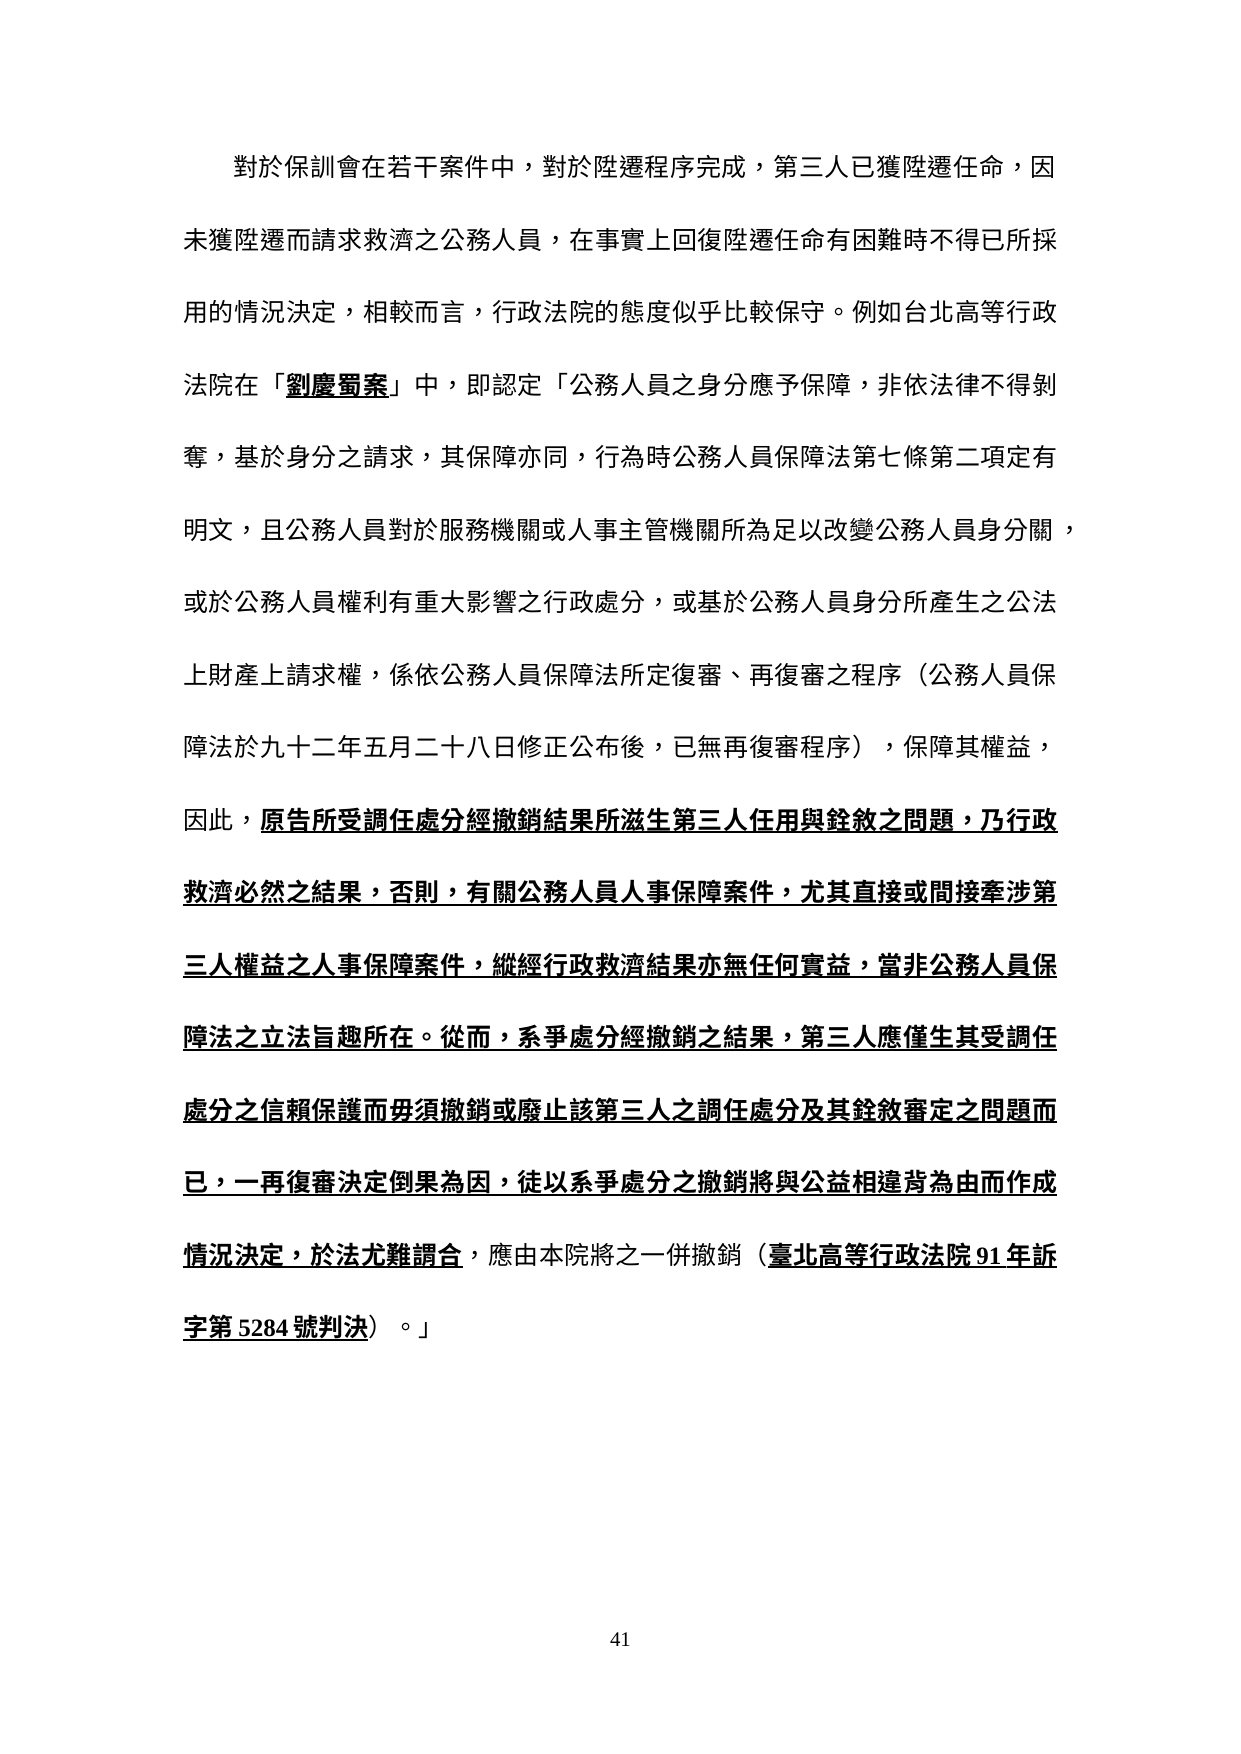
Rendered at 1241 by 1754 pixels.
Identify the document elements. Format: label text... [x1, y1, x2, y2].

text 對於保訓會在若干案件中，對於陞遷程序完成，第三人已獲陞遷任命，因未獲陞遷而請求救濟之公務人員，在事實上回復陞遷任命有困難時不得已所採用的情況決定，相較而言，行政法院的態度似乎比較保守。例如台北高等行政法院在「劉慶蜀案」中，即認定「公務人員之身分應予保障，非依法律不得剝奪，基於身分之請求，其保障亦同，行為時公務人員保障法第七條第二項定有明文，且公務人員對於服務機關或人事主管機關所為足以改變公務人員身分關，或於公務人員權利有重大影響之行政處分，或基於公務人員身分所產生之公法上財產上請求權，係依公務人員保障法所定復審、再復審之程序（公務人員保障法於九十二年五月二十八日修正公布後，已無再復審程序），保障其權益，因此，原告所受調任處分經撤銷結果所滋生第三人任用與銓敘之問題，乃行政救濟必然之結果，否則，有關公務人員人事保障案件，尤其直接或間接牽涉第三人權益之人事保障案件，縱經行政救濟結果亦無任何實益，當非公務人員保障法之立法旨趣所在。從而，系爭處分經撤銷之結果，第三人應僅生其受調任處分之信賴保護而毋須撤銷或廢止該第三人之調任處分及其銓敘審定之問題而已，一再復審決定倒果為因，徒以系爭處分之撤銷將與公益相違背為由而作成情況決定，於法尤難謂合，應由本院將之一併撤銷（臺北高等行政法院91年訴字第5284號判決）。」 [183, 148, 1057, 904]
text 對於保訓會在若干案件中，對於陞遷程序完成，第三人已獲陞遷任命，因未獲陞遷而請求救濟之公務人員，在事實上回復陞遷任命有困難時不得已所採用的情況決定，相較而言，行政法院的態度似乎比較保守。例如台北高等行政法院在「劉慶蜀案」中，即認定「公務人員之身分應予保障，非依法律不得剝奪，基於身分之請求，其保障亦同，行為時公務人員保障法第七條第二項定有明文，且公務人員對於服務機關或人事主管機關所為足以改變公務人員身分關，或於公務人員權利有重大影響之行政處分，或基於公務人員身分所產生之公法上財產上請求權，係依公務人員保障法所定復審、再復審之程序（公務人員保障法於九十二年五月二十八日修正公布後，已無再復審程序），保障其權益，因此，原告所受調任處分經撤銷結果所滋生第三人任用與銓敘之問題，乃行政救濟必然之結果，否則，有關公務人員人事保障案件，尤其直接或間接牽涉第三人權益之人事保障案件，縱經行政救濟結果亦無任何實益，當非公務人員保障法之立法旨趣所在。從而，系爭處分經撤銷之結果，第三人應僅生其受調任處分之信賴保護而毋須撤銷或廢止該第三人之調任處分及其銓敘審定之問題而已，一再復審決定倒果為因，徒以系爭處分之撤銷將與公益相違背為由而作成情況決定，於法尤難謂合，應由本院將之一併撤銷（臺北高等行政法院91年訴字第5284號判決）。」 [183, 1051, 1057, 1121]
text 對於保訓會在若干案件中，對於陞遷程序完成，第三人已獲陞遷任命，因未獲陞遷而請求救濟之公務人員，在事實上回復陞遷任命有困難時不得已所採用的情況決定，相較而言，行政法院的態度似乎比較保守。例如台北高等行政法院在「劉慶蜀案」中，即認定「公務人員之身分應予保障，非依法律不得剝奪，基於身分之請求，其保障亦同，行為時公務人員保障法第七條第二項定有明文，且公務人員對於服務機關或人事主管機關所為足以改變公務人員身分關，或於公務人員權利有重大影響之行政處分，或基於公務人員身分所產生之公法上財產上請求權，係依公務人員保障法所定復審、再復審之程序（公務人員保障法於九十二年五月二十八日修正公布後，已無再復審程序），保障其權益，因此，原告所受調任處分經撤銷結果所滋生第三人任用與銓敘之問題，乃行政救濟必然之結果，否則，有關公務人員人事保障案件，尤其直接或間接牽涉第三人權益之人事保障案件，縱經行政救濟結果亦無任何實益，當非公務人員保障法之立法旨趣所在。從而，系爭處分經撤銷之結果，第三人應僅生其受調任處分之信賴保護而毋須撤銷或廢止該第三人之調任處分及其銓敘審定之問題而已，一再復審決定倒果為因，徒以系爭處分之撤銷將與公益相違背為由而作成情況決定，於法尤難謂合，應由本院將之一併撤銷（臺北高等行政法院91年訴字第5284號判決）。」 [183, 906, 1057, 976]
text 對於保訓會在若干案件中，對於陞遷程序完成，第三人已獲陞遷任命，因未獲陞遷而請求救濟之公務人員，在事實上回復陞遷任命有困難時不得已所採用的情況決定，相較而言，行政法院的態度似乎比較保守。例如台北高等行政法院在「劉慶蜀案」中，即認定「公務人員之身分應予保障，非依法律不得剝奪，基於身分之請求，其保障亦同，行為時公務人員保障法第七條第二項定有明文，且公務人員對於服務機關或人事主管機關所為足以改變公務人員身分關，或於公務人員權利有重大影響之行政處分，或基於公務人員身分所產生之公法上財產上請求權，係依公務人員保障法所定復審、再復審之程序（公務人員保障法於九十二年五月二十八日修正公布後，已無再復審程序），保障其權益，因此，原告所受調任處分經撤銷結果所滋生第三人任用與銓敘之問題，乃行政救濟必然之結果，否則，有關公務人員人事保障案件，尤其直接或間接牽涉第三人權益之人事保障案件，縱經行政救濟結果亦無任何實益，當非公務人員保障法之立法旨趣所在。從而，系爭處分經撤銷之結果，第三人應僅生其受調任處分之信賴保護而毋須撤銷或廢止該第三人之調任處分及其銓敘審定之問題而已，一再復審決定倒果為因，徒以系爭處分之撤銷將與公益相違背為由而作成情況決定，於法尤難謂合，應由本院將之一併撤銷（臺北高等行政法院91年訴字第5284號判決）。」 [183, 1123, 1057, 1194]
text 對於保訓會在若干案件中，對於陞遷程序完成，第三人已獲陞遷任命，因未獲陞遷而請求救濟之公務人員，在事實上回復陞遷任命有困難時不得已所採用的情況決定，相較而言，行政法院的態度似乎比較保守。例如台北高等行政法院在「劉慶蜀案」中，即認定「公務人員之身分應予保障，非依法律不得剝奪，基於身分之請求，其保障亦同，行為時公務人員保障法第七條第二項定有明文，且公務人員對於服務機關或人事主管機關所為足以改變公務人員身分關，或於公務人員權利有重大影響之行政處分，或基於公務人員身分所產生之公法上財產上請求權，係依公務人員保障法所定復審、再復審之程序（公務人員保障法於九十二年五月二十八日修正公布後，已無再復審程序），保障其權益，因此，原告所受調任處分經撤銷結果所滋生第三人任用與銓敘之問題，乃行政救濟必然之結果，否則，有關公務人員人事保障案件，尤其直接或間接牽涉第三人權益之人事保障案件，縱經行政救濟結果亦無任何實益，當非公務人員保障法之立法旨趣所在。從而，系爭處分經撤銷之結果，第三人應僅生其受調任處分之信賴保護而毋須撤銷或廢止該第三人之調任處分及其銓敘審定之問題而已，一再復審決定倒果為因，徒以系爭處分之撤銷將與公益相違背為由而作成情況決定，於法尤難謂合，應由本院將之一併撤銷（臺北高等行政法院91年訴字第5284號判決）。」 [183, 978, 1057, 1049]
text 對於保訓會在若干案件中，對於陞遷程序完成，第三人已獲陞遷任命，因未獲陞遷而請求救濟之公務人員，在事實上回復陞遷任命有困難時不得已所採用的情況決定，相較而言，行政法院的態度似乎比較保守。例如台北高等行政法院在「劉慶蜀案」中，即認定「公務人員之身分應予保障，非依法律不得剝奪，基於身分之請求，其保障亦同，行為時公務人員保障法第七條第二項定有明文，且公務人員對於服務機關或人事主管機關所為足以改變公務人員身分關，或於公務人員權利有重大影響之行政處分，或基於公務人員身分所產生之公法上財產上請求權，係依公務人員保障法所定復審、再復審之程序（公務人員保障法於九十二年五月二十八日修正公布後，已無再復審程序），保障其權益，因此，原告所受調任處分經撤銷結果所滋生第三人任用與銓敘之問題，乃行政救濟必然之結果，否則，有關公務人員人事保障案件，尤其直接或間接牽涉第三人權益之人事保障案件，縱經行政救濟結果亦無任何實益，當非公務人員保障法之立法旨趣所在。從而，系爭處分經撤銷之結果，第三人應僅生其受調任處分之信賴保護而毋須撤銷或廢止該第三人之調任處分及其銓敘審定之問題而已，一再復審決定倒果為因，徒以系爭處分之撤銷將與公益相違背為由而作成情況決定，於法尤難謂合，應由本院將之一併撤銷（臺北高等行政法院91年訴字第5284號判決）。」 [183, 1196, 1057, 1344]
